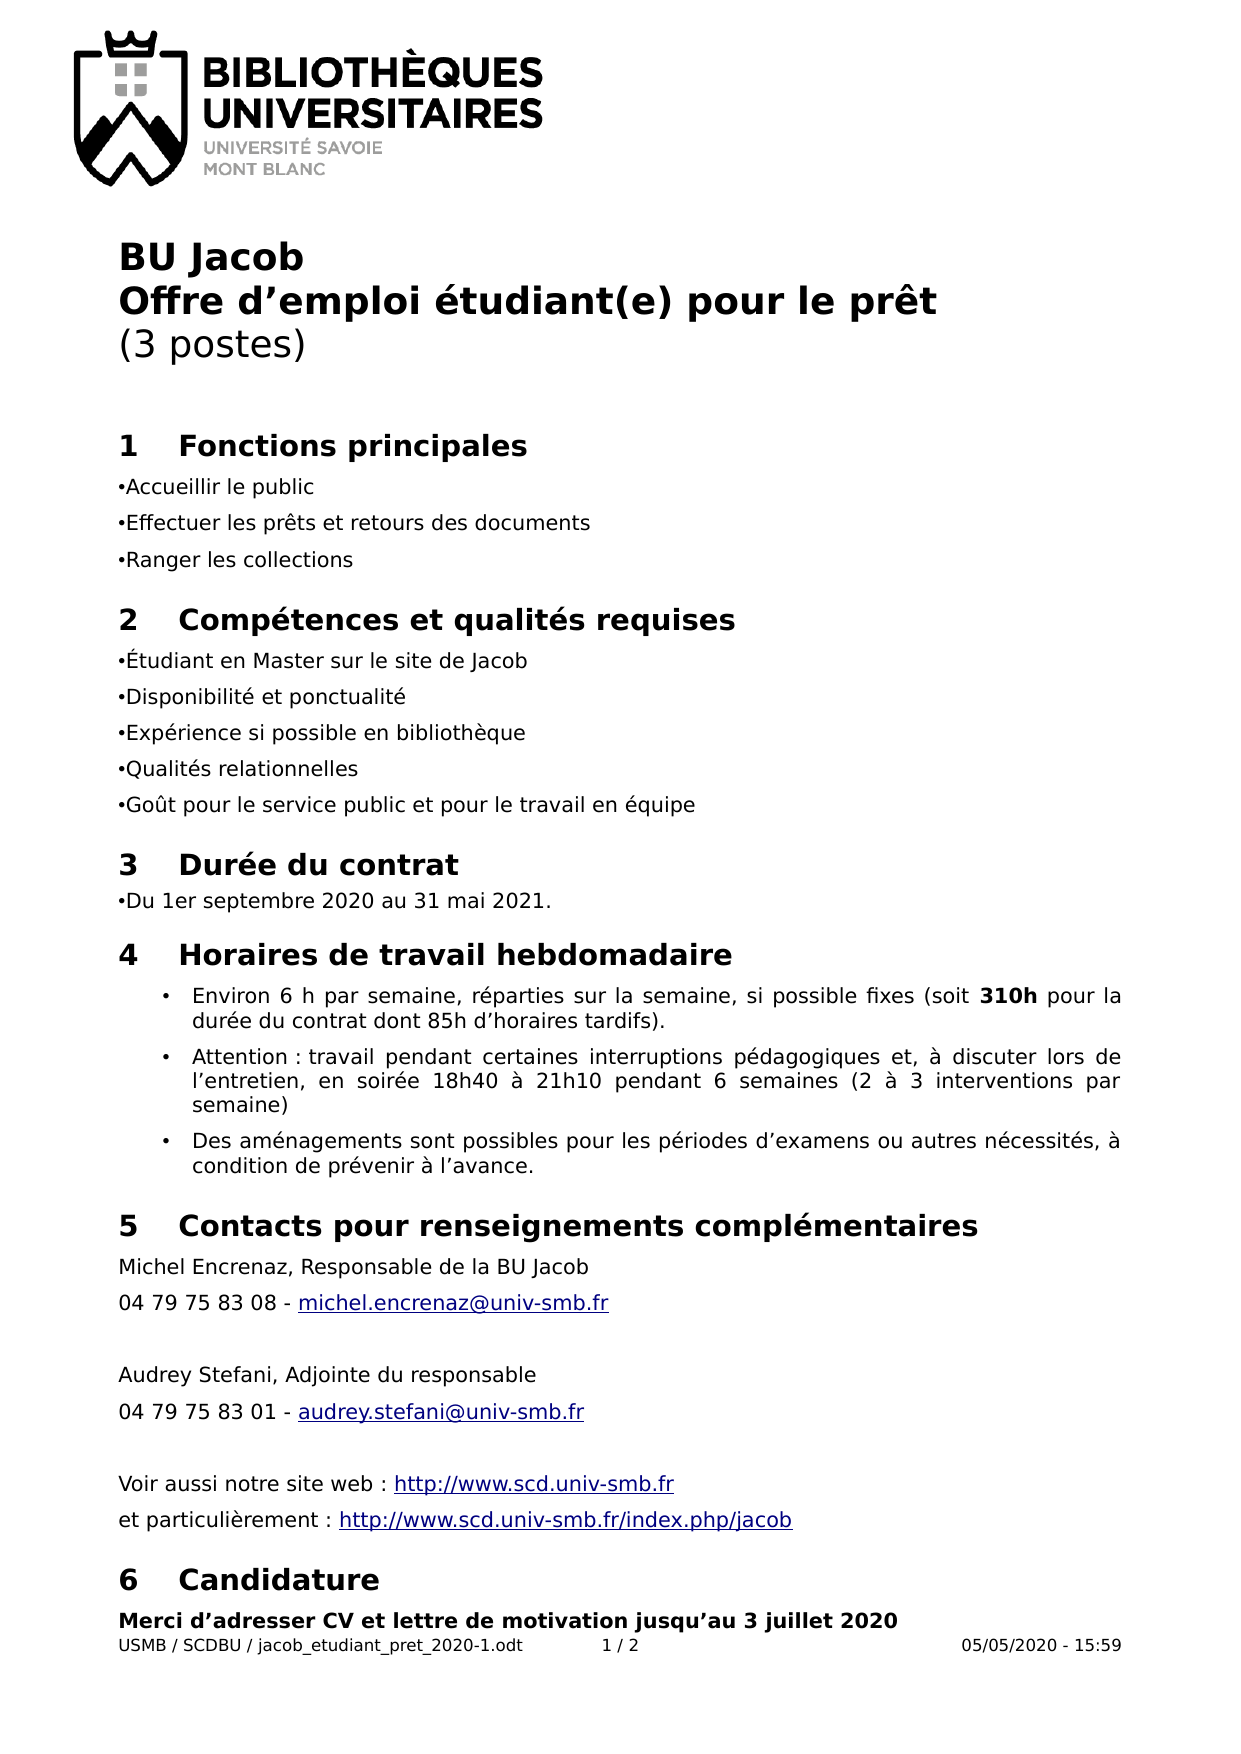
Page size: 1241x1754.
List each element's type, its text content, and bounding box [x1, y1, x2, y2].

list Effectuer les prêts et retours des documents [118, 511, 1122, 536]
list Environ 6 h par semaine, réparties sur la semaine, si possible fixes (soit 310h pour la durée du contrat dont 85h d’horaires tardifs). [162, 984, 1122, 1033]
list Goût pour le service public et pour le travail en équipe [118, 793, 1122, 818]
text Voir aussi notre site web : http://www.scd.univ-smb.fr [118, 1472, 1122, 1496]
text 04 79 75 83 01 - audrey.stefani@univ-smb.fr [118, 1400, 1122, 1424]
list Étudiant en Master sur le site de Jacob [118, 649, 1122, 673]
subtitle BU Jacob Offre d’emploi étudiant(e) pour le prêt (3 postes) [118, 236, 1122, 367]
text 04 79 75 83 08 - michel.encrenaz@univ-smb.fr [118, 1291, 1122, 1316]
subtitle Candidature [118, 1563, 1122, 1597]
text Merci d’adresser CV et lettre de motivation jusqu’au 3 juillet 2020 [118, 1609, 1122, 1634]
text et particulièrement : http://www.scd.univ-smb.fr/index.php/jacob [118, 1508, 1122, 1532]
text Audrey Stefani, Adjointe du responsable [118, 1363, 1122, 1388]
subtitle Horaires de travail hebdomadaire [118, 938, 1122, 972]
list Du 1er septembre 2020 au 31 mai 2021. [118, 889, 1122, 913]
list Disponibilité et ponctualité [118, 685, 1122, 709]
subtitle Contacts pour renseignements complémentaires [118, 1209, 1122, 1243]
list Expérience si possible en bibliothèque [118, 721, 1122, 746]
list Ranger les collections [118, 548, 1122, 572]
subtitle Fonctions principales [118, 429, 1122, 463]
list Attention : travail pendant certaines interruptions pédagogiques et, à discuter lors de l’entretien, en soirée 18h40 à 21h10 pendant 6 semaines (2 à 3 interventions par semaine) [162, 1045, 1122, 1118]
subtitle Compétences et qualités requises [118, 603, 1122, 637]
subtitle Durée du contrat [118, 849, 1122, 883]
list Qualités relationnelles [118, 757, 1122, 782]
text Michel Encrenaz, Responsable de la BU Jacob [118, 1255, 1122, 1279]
list Accueillir le public [118, 475, 1122, 499]
list Des aménagements sont possibles pour les périodes d’examens ou autres nécessités, à condition de prévenir à l’avance. [162, 1129, 1122, 1178]
